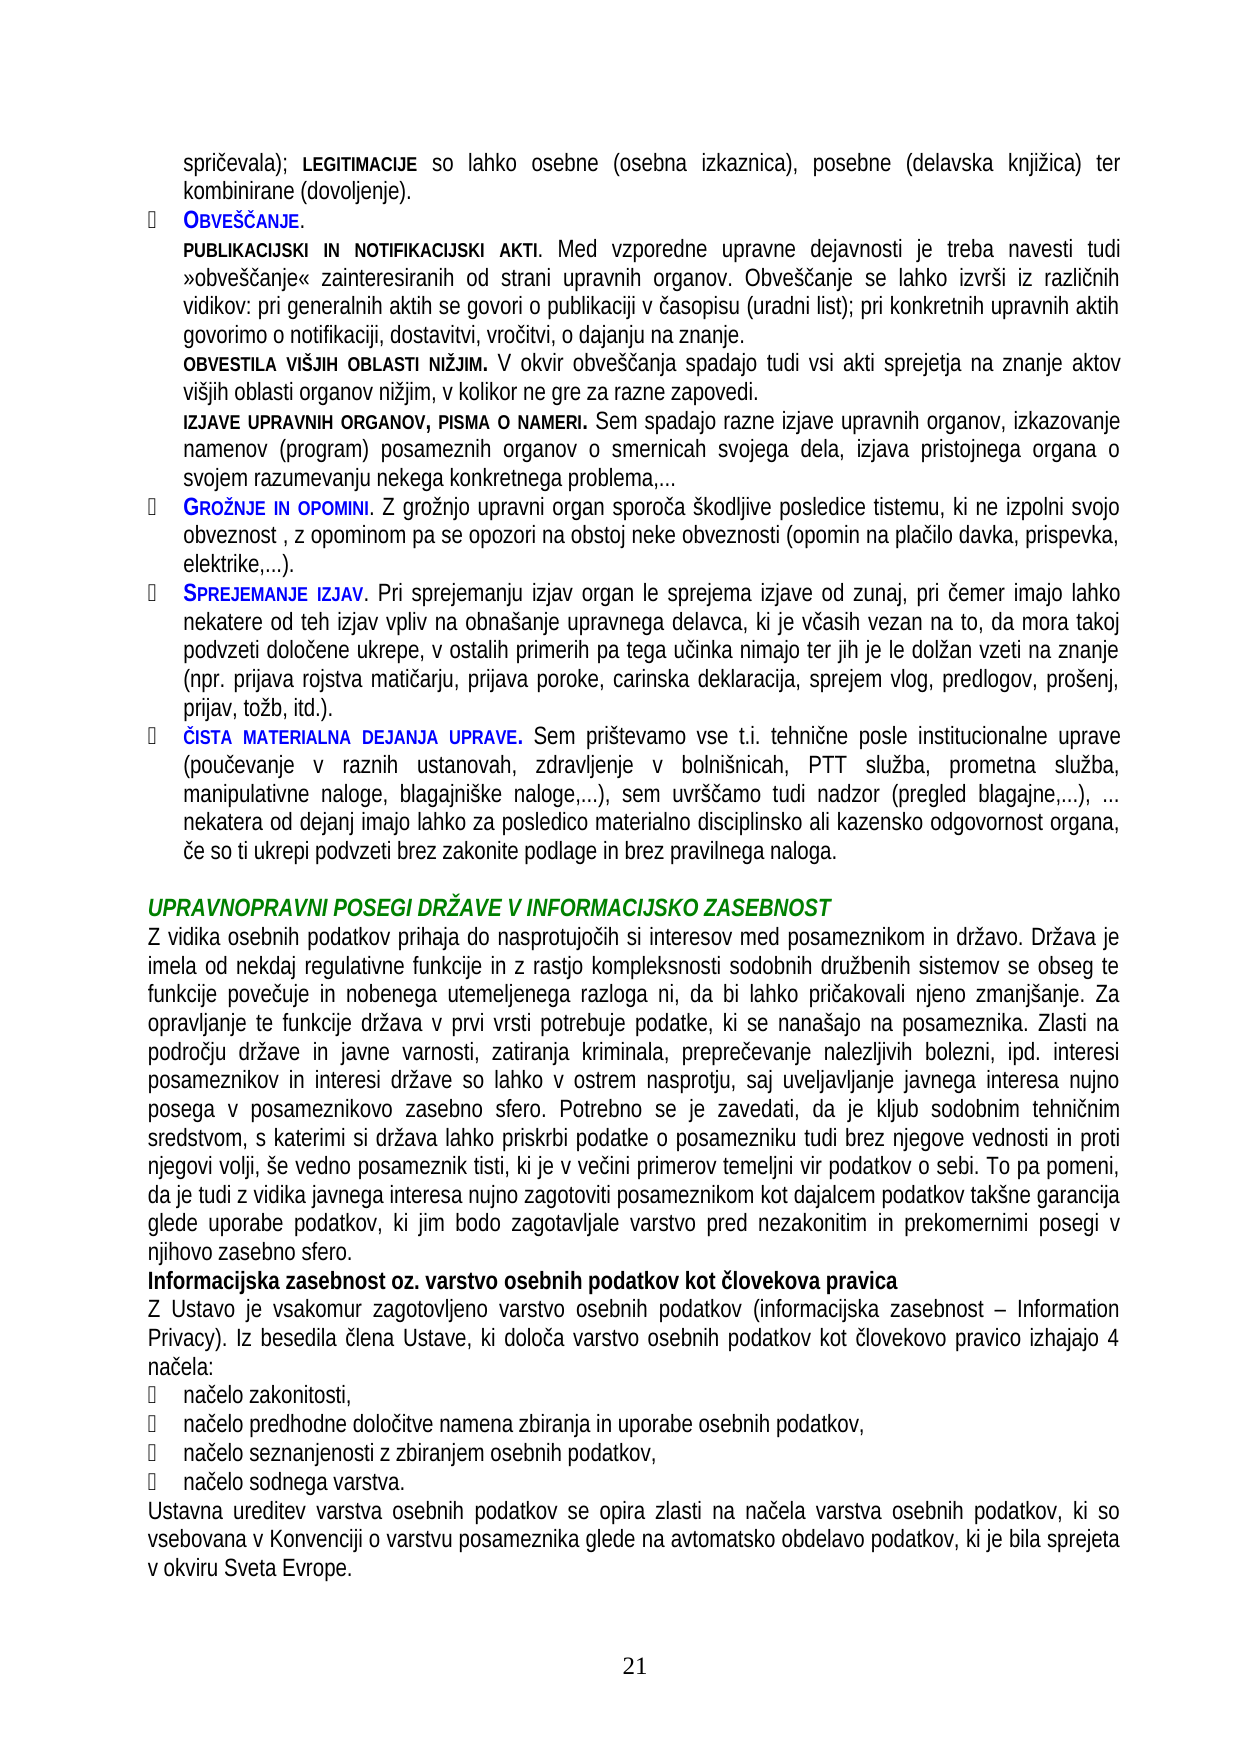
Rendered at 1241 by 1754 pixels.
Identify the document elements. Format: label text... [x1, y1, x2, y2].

text UPRAVNOPRAVNI POSEGI DRŽAVE V INFORMACIJSKO ZASEBNOST [148, 893, 1122, 922]
list načelo sodnega varstva. [148, 1467, 1122, 1496]
list čista materialna dejanja uprave. Sem prištevamo vse t.i. tehnične posle institucionalne uprave (poučevanje v raznih ustanovah, zdravljenje v bolnišnicah, PTT služba, prometna služba, manipulativne naloge, blagajniške naloge,...), sem uvrščamo tudi nadzor (pregled blagajne,...), ... nekatera od dejanj imajo lahko za posledico materialno disciplinsko ali kazensko odgovornost organa, če so ti ukrepi podvzeti brez zakonite podlage in brez pravilnega naloga. [148, 721, 1122, 865]
list Grožnje in opomini. Z grožnjo upravni organ sporoča škodljive posledice tistemu, ki ne izpolni svojo obveznost , z opominom pa se opozori na obstoj neke obveznosti (opomin na plačilo davka, prispevka, elektrike,...). [148, 492, 1122, 578]
text obvestila višjih oblasti nižjim. V okvir obveščanja spadajo tudi vsi akti sprejetja na znanje aktov višjih oblasti organov nižjim, v kolikor ne gre za razne zapovedi. [183, 348, 1122, 406]
list spričevala); legitimacije so lahko osebne (osebna izkaznica), posebne (delavska knjižica) ter kombinirane (dovoljenje). [148, 148, 1122, 205]
list Obveščanje. [148, 205, 1122, 234]
list načelo zakonitosti, [148, 1380, 1122, 1409]
list načelo predhodne določitve namena zbiranja in uporabe osebnih podatkov, [148, 1409, 1122, 1438]
list Sprejemanje izjav. Pri sprejemanju izjav organ le sprejema izjave od zunaj, pri čemer imajo lahko nekatere od teh izjav vpliv na obnašanje upravnega delavca, ki je včasih vezan na to, da mora takoj podvzeti določene ukrepe, v ostalih primerih pa tega učinka nimajo ter jih je le dolžan vzeti na znanje (npr. prijava rojstva matičarju, prijava poroke, carinska deklaracija, sprejem vlog, predlogov, prošenj, prijav, tožb, itd.). [148, 578, 1122, 721]
text publikacijski in notifikacijski akti. Med vzporedne upravne dejavnosti je treba navesti tudi »obveščanje« zainteresiranih od strani upravnih organov. Obveščanje se lahko izvrši iz različnih vidikov: pri generalnih aktih se govori o publikaciji v časopisu (uradni list); pri konkretnih upravnih aktih govorimo o notifikaciji, dostavitvi, vročitvi, o dajanju na znanje. [183, 234, 1122, 348]
text Ustavna ureditev varstva osebnih podatkov se opira zlasti na načela varstva osebnih podatkov, ki so vsebovana v Konvenciji o varstvu posameznika glede na avtomatsko obdelavo podatkov, ki je bila sprejeta v okviru Sveta Evrope. [148, 1496, 1122, 1582]
text Z Ustavo je vsakomur zagotovljeno varstvo osebnih podatkov (informacijska zasebnost – Information Privacy). Iz besedila člena Ustave, ki določa varstvo osebnih podatkov kot človekovo pravico izhajajo 4 načela: [148, 1294, 1122, 1380]
text izjave upravnih organov, pisma o nameri. Sem spadajo razne izjave upravnih organov, izkazovanje namenov (program) posameznih organov o smernicah svojega dela, izjava pristojnega organa o svojem razumevanju nekega konkretnega problema,... [183, 406, 1122, 492]
list načelo seznanjenosti z zbiranjem osebnih podatkov, [148, 1438, 1122, 1467]
subtitle Informacijska zasebnost oz. varstvo osebnih podatkov kot človekova pravica [148, 1266, 1122, 1294]
text Z vidika osebnih podatkov prihaja do nasprotujočih si interesov med posameznikom in državo. Država je imela od nekdaj regulativne funkcije in z rastjo kompleksnosti sodobnih družbenih sistemov se obseg te funkcije povečuje in nobenega utemeljenega razloga ni, da bi lahko pričakovali njeno zmanjšanje. Za opravljanje te funkcije država v prvi vrsti potrebuje podatke, ki se nanašajo na posameznika. Zlasti na področju države in javne varnosti, zatiranja kriminala, preprečevanje nalezljivih bolezni, ipd. interesi posameznikov in interesi države so lahko v ostrem nasprotju, saj uveljavljanje javnega interesa nujno posega v posameznikovo zasebno sfero. Potrebno se je zavedati, da je kljub sodobnim tehničnim sredstvom, s katerimi si država lahko priskrbi podatke o posamezniku tudi brez njegove vednosti in proti njegovi volji, še vedno posameznik tisti, ki je v večini primerov temeljni vir podatkov o sebi. To pa pomeni, da je tudi z vidika javnega interesa nujno zagotoviti posameznikom kot dajalcem podatkov takšne garancija glede uporabe podatkov, ki jim bodo zagotavljale varstvo pred nezakonitim in prekomernimi posegi v njihovo zasebno sfero. [148, 922, 1122, 1266]
